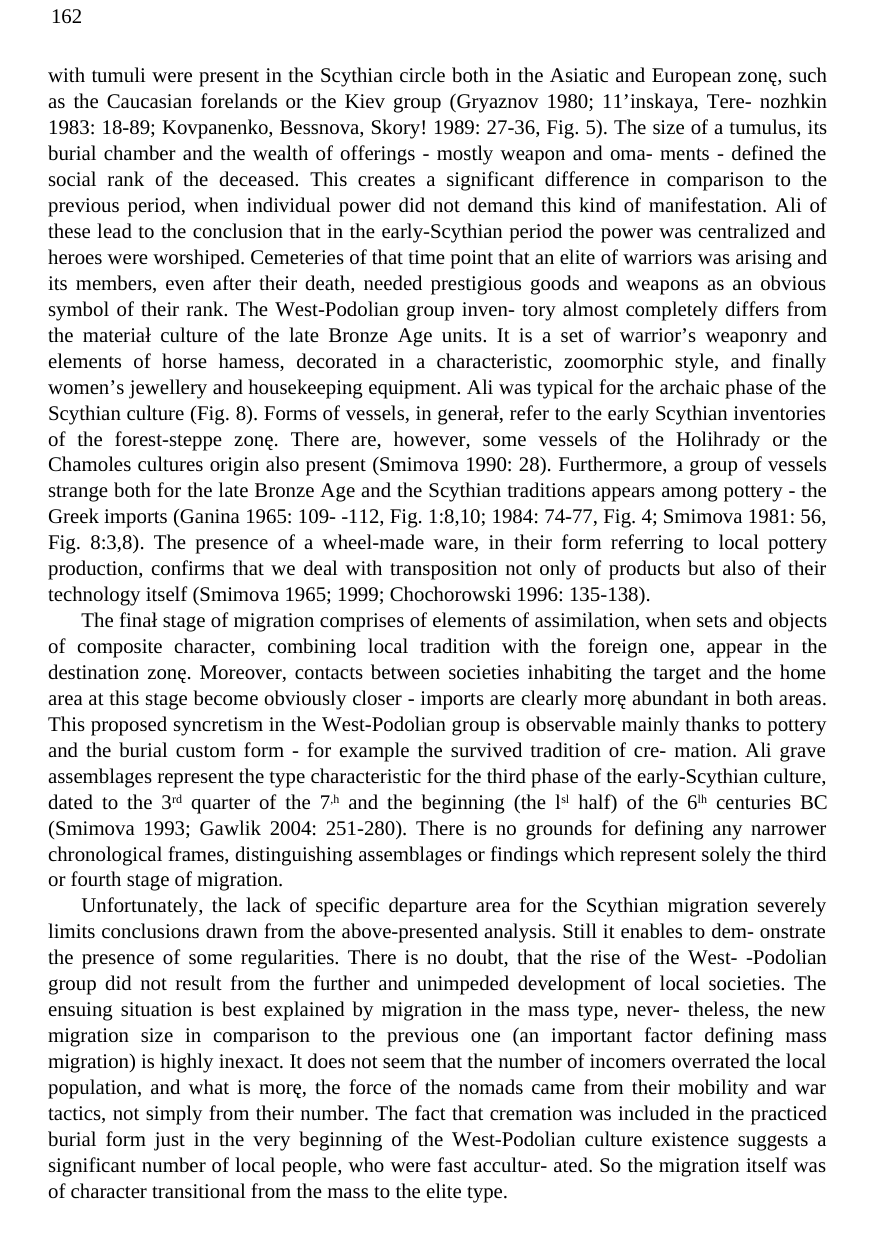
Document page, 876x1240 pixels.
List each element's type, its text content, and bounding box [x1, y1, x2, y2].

text The finał stage of migration comprises of elements of assimilation, when sets and objects of composite character, combining local tradition with the foreign one, appear in the destination zonę. Moreover, contacts between societies inhabiting the target and the home area at this stage become obviously closer - imports are clearly morę abundant in both areas. This proposed syncretism in the West-Podolian group is observable mainly thanks to pottery and the burial custom form - for example the survived tradition of cre- mation. Ali grave assemblages represent the type characteristic for the third phase of the early-Scythian culture, dated to the 3rd quarter of the 7,h and the beginning (the lsl half) of the 6lh centuries BC (Smimova 1993; Gawlik 2004: 251-280). There is no grounds for defining any narrower chronological frames, distinguishing assemblages or findings which represent solely the third or fourth stage of migration. [48, 608, 828, 891]
text Unfortunately, the lack of specific departure area for the Scythian migration severely limits conclusions drawn from the above-presented analysis. Still it enables to dem- onstrate the presence of some regularities. There is no doubt, that the rise of the West- -Podolian group did not result from the further and unimpeded development of local societies. The ensuing situation is best explained by migration in the mass type, never- theless, the new migration size in comparison to the previous one (an important factor defining mass migration) is highly inexact. It does not seem that the number of incomers overrated the local population, and what is morę, the force of the nomads came from their mobility and war tactics, not simply from their number. The fact that cremation was included in the practiced burial form just in the very beginning of the West-Podolian culture existence suggests a significant number of local people, who were fast accultur- ated. So the migration itself was of character transitional from the mass to the elite type. [48, 893, 828, 1203]
text with tumuli were present in the Scythian circle both in the Asiatic and European zonę, such as the Caucasian forelands or the Kiev group (Gryaznov 1980; 11’inskaya, Tere- nozhkin 1983: 18-89; Kovpanenko, Bessnova, Skory! 1989: 27-36, Fig. 5). The size of a tumulus, its burial chamber and the wealth of offerings - mostly weapon and oma- ments - defined the social rank of the deceased. This creates a significant difference in comparison to the previous period, when individual power did not demand this kind of manifestation. Ali of these lead to the conclusion that in the early-Scythian period the power was centralized and heroes were worshiped. Cemeteries of that time point that an elite of warriors was arising and its members, even after their death, needed prestigious goods and weapons as an obvious symbol of their rank. The West-Podolian group inven- tory almost completely differs from the materiał culture of the late Bronze Age units. It is a set of warrior’s weaponry and elements of horse hamess, decorated in a characteristic, zoomorphic style, and finally women’s jewellery and housekeeping equipment. Ali was typical for the archaic phase of the Scythian culture (Fig. 8). Forms of vessels, in generał, refer to the early Scythian inventories of the forest-steppe zonę. There are, however, some vessels of the Holihrady or the Chamoles cultures origin also present (Smimova 1990: 28). Furthermore, a group of vessels strange both for the late Bronze Age and the Scythian traditions appears among pottery - the Greek imports (Ganina 1965: 109- -112, Fig. 1:8,10; 1984: 74-77, Fig. 4; Smimova 1981: 56, Fig. 8:3,8). The presence of a wheel-made ware, in their form referring to local pottery production, confirms that we deal with transposition not only of products but also of their technology itself (Smimova 1965; 1999; Chochorowski 1996: 135-138). [48, 63, 828, 606]
text 162 [51, 4, 86, 28]
